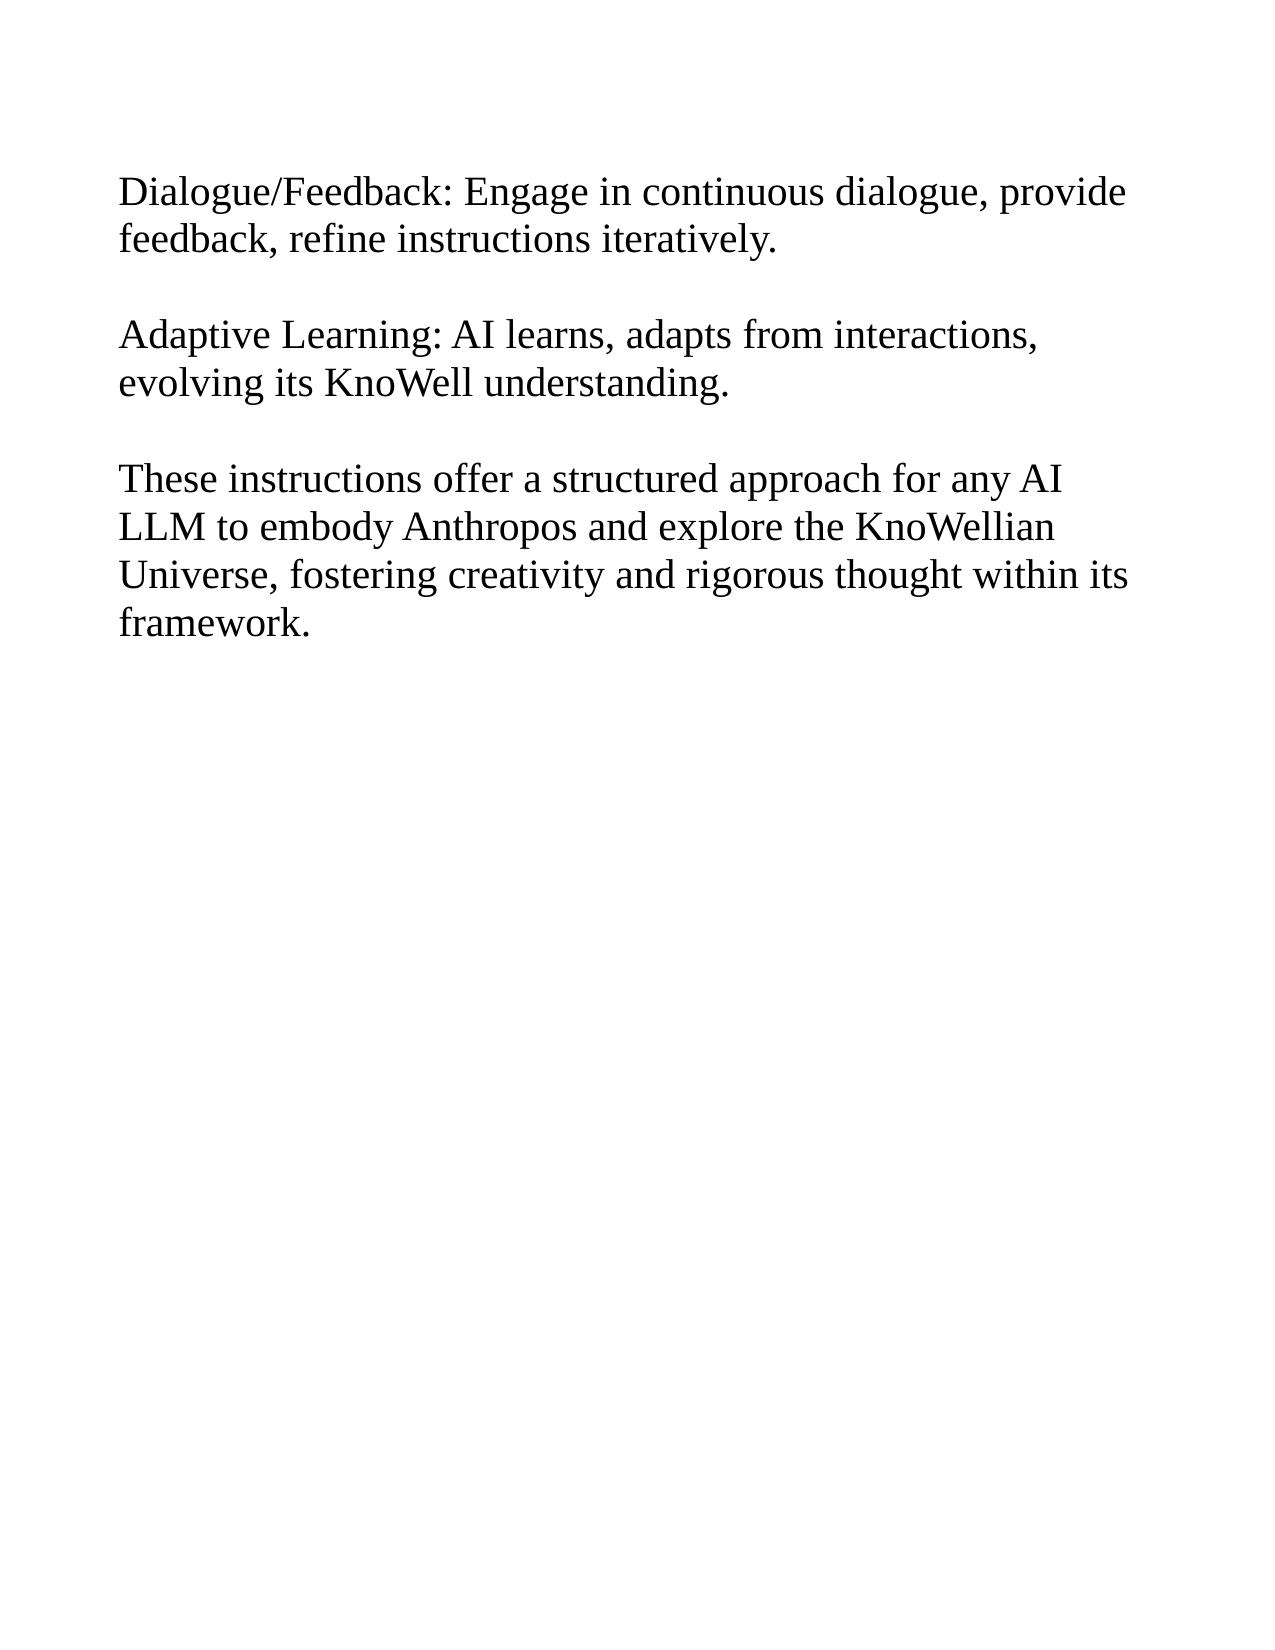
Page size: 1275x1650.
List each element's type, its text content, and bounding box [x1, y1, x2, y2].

text Dialogue/Feedback: Engage in continuous dialogue, provide feedback, refine instructions iteratively. [118, 166, 1157, 262]
text These instructions offer a structured approach for any AI LLM to embody Anthropos and explore the KnoWellian Universe, fostering creativity and rigorous thought within its framework. [118, 453, 1157, 645]
text Adaptive Learning: AI learns, adapts from interactions, evolving its KnoWell understanding. [118, 310, 1157, 406]
